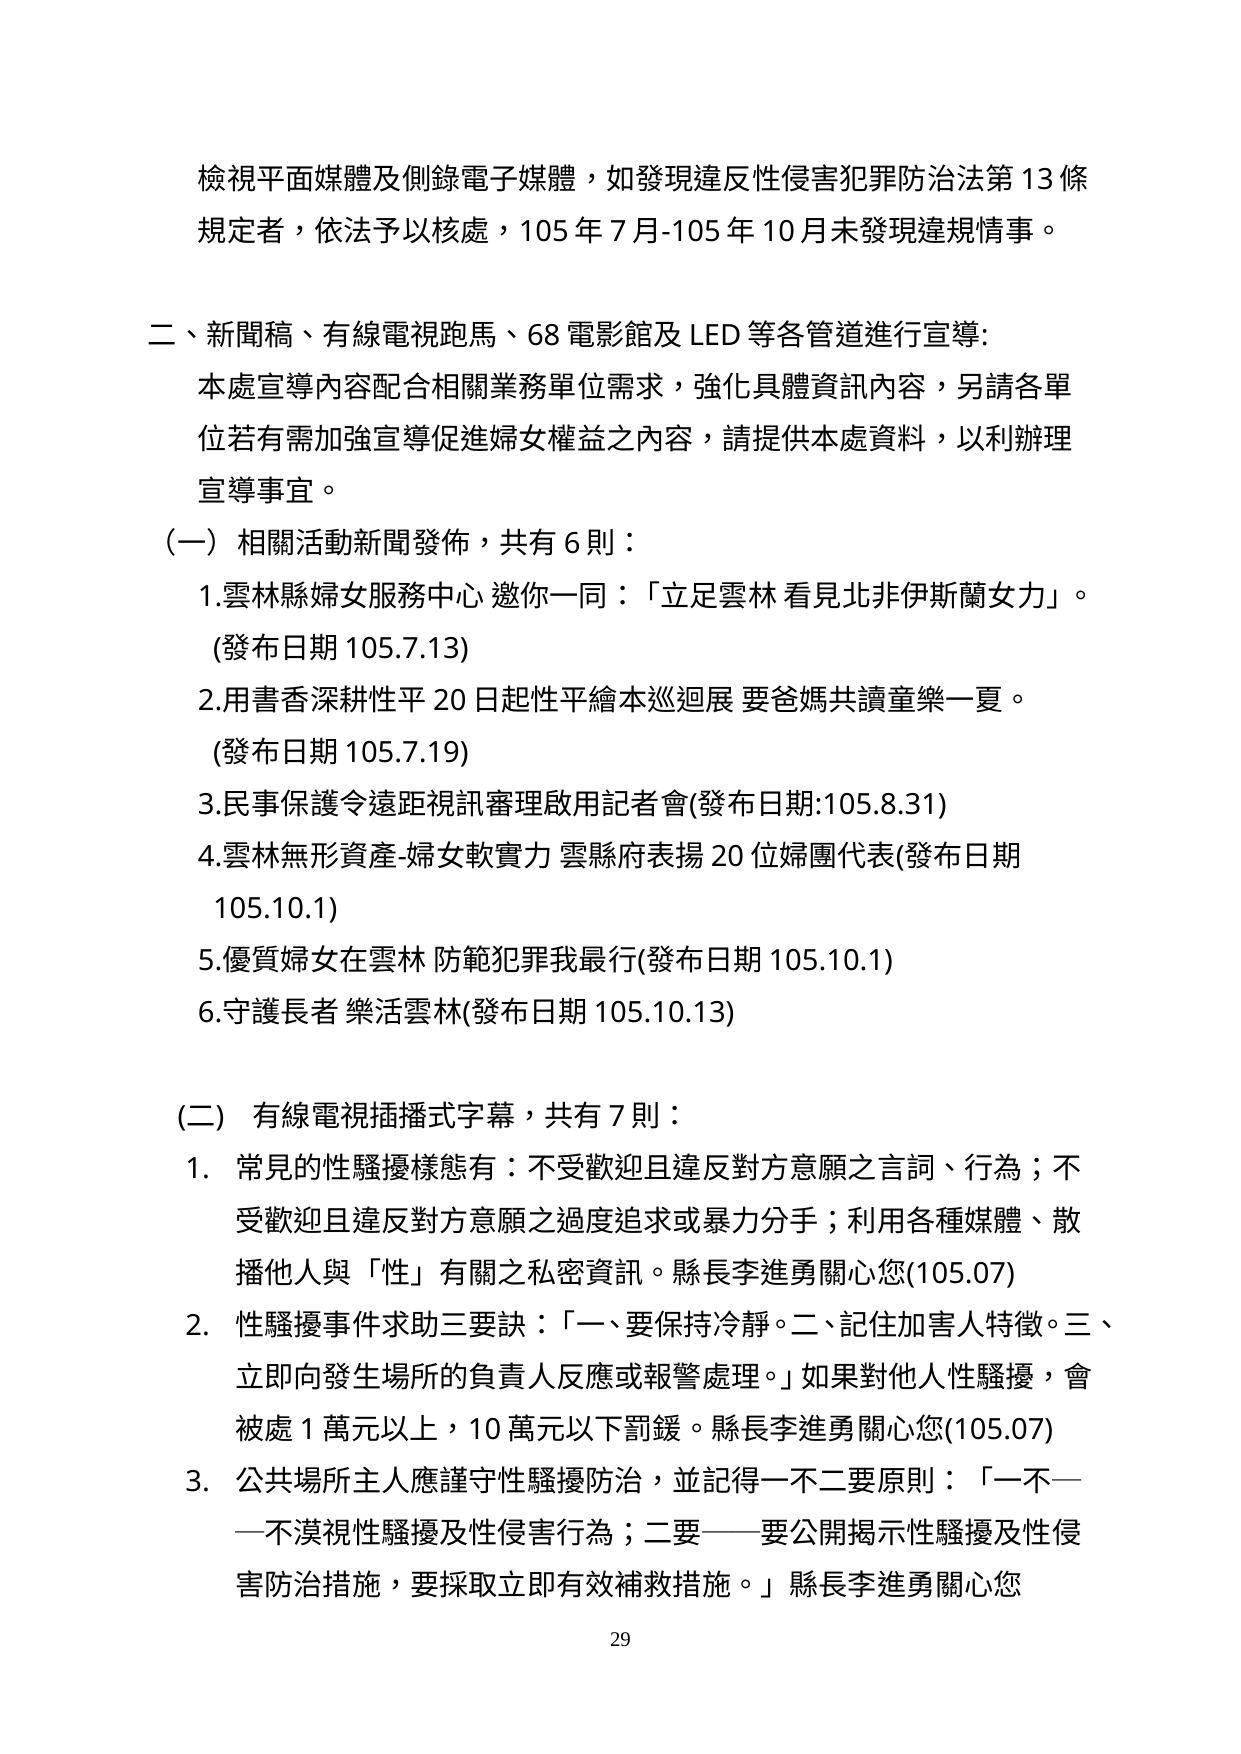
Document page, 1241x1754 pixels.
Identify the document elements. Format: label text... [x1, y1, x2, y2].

text 4.雲林無形資產-婦女軟實力 雲縣府表揚20位婦團代表(發布日期 [198, 825, 1092, 877]
text 3.民事保護令遠距視訊審理啟用記者會(發布日期:105.8.31) [198, 773, 1092, 825]
text 檢視平面媒體及側錄電子媒體，如發現違反性侵害犯罪防治法第13條規定者，依法予以核處，105年7月-105年10月未發現違規情事。 [198, 148, 1092, 252]
list 相關活動新聞發佈，共有6則： [148, 512, 1092, 564]
text 本處宣導內容配合相關業務單位需求，強化具體資訊內容，另請各單位若有需加強宣導促進婦女權益之內容，請提供本處資料，以利辦理宣導事宜。 [198, 356, 1092, 512]
text 2.用書香深耕性平 20日起性平繪本巡迴展 要爸媽共讀童樂一夏。 [198, 668, 1092, 721]
text 5.優質婦女在雲林 防範犯罪我最行(發布日期105.10.1) [198, 929, 1092, 981]
text 二、新聞稿、有線電視跑馬、68電影館及LED等各管道進行宣導: [148, 304, 1092, 356]
list 常見的性騷擾樣態有：不受歡迎且違反對方意願之言詞、行為；不受歡迎且違反對方意願之過度追求或暴力分手；利用各種媒體、散播他人與「性」有關之私密資訊。縣長李進勇關心您(105.07) [185, 1137, 1092, 1293]
text (發布日期105.7.13) [198, 616, 1092, 668]
list 有線電視插播式字幕，共有7則： [177, 1085, 1092, 1137]
text 6.守護長者 樂活雲林(發布日期105.10.13) [198, 981, 1092, 1033]
text 105.10.1) [198, 877, 1092, 929]
list 性騷擾事件求助三要訣：「一、要保持冷靜。二、記住加害人特徵。三、立即向發生場所的負責人反應或報警處理。」如果對他人性騷擾，會被處1萬元以上，10萬元以下罰鍰。縣長李進勇關心您(105.07) [185, 1293, 1092, 1450]
text (發布日期105.7.19) [198, 721, 1092, 773]
list 公共場所主人應謹守性騷擾防治，並記得一不二要原則：「一不──不漠視性騷擾及性侵害行為；二要──要公開揭示性騷擾及性侵害防治措施，要採取立即有效補救措施。」縣長李進勇關心您 [185, 1450, 1092, 1606]
text 1.雲林縣婦女服務中心 邀你一同：「立足雲林 看見北非伊斯蘭女力」。 [198, 564, 1092, 616]
